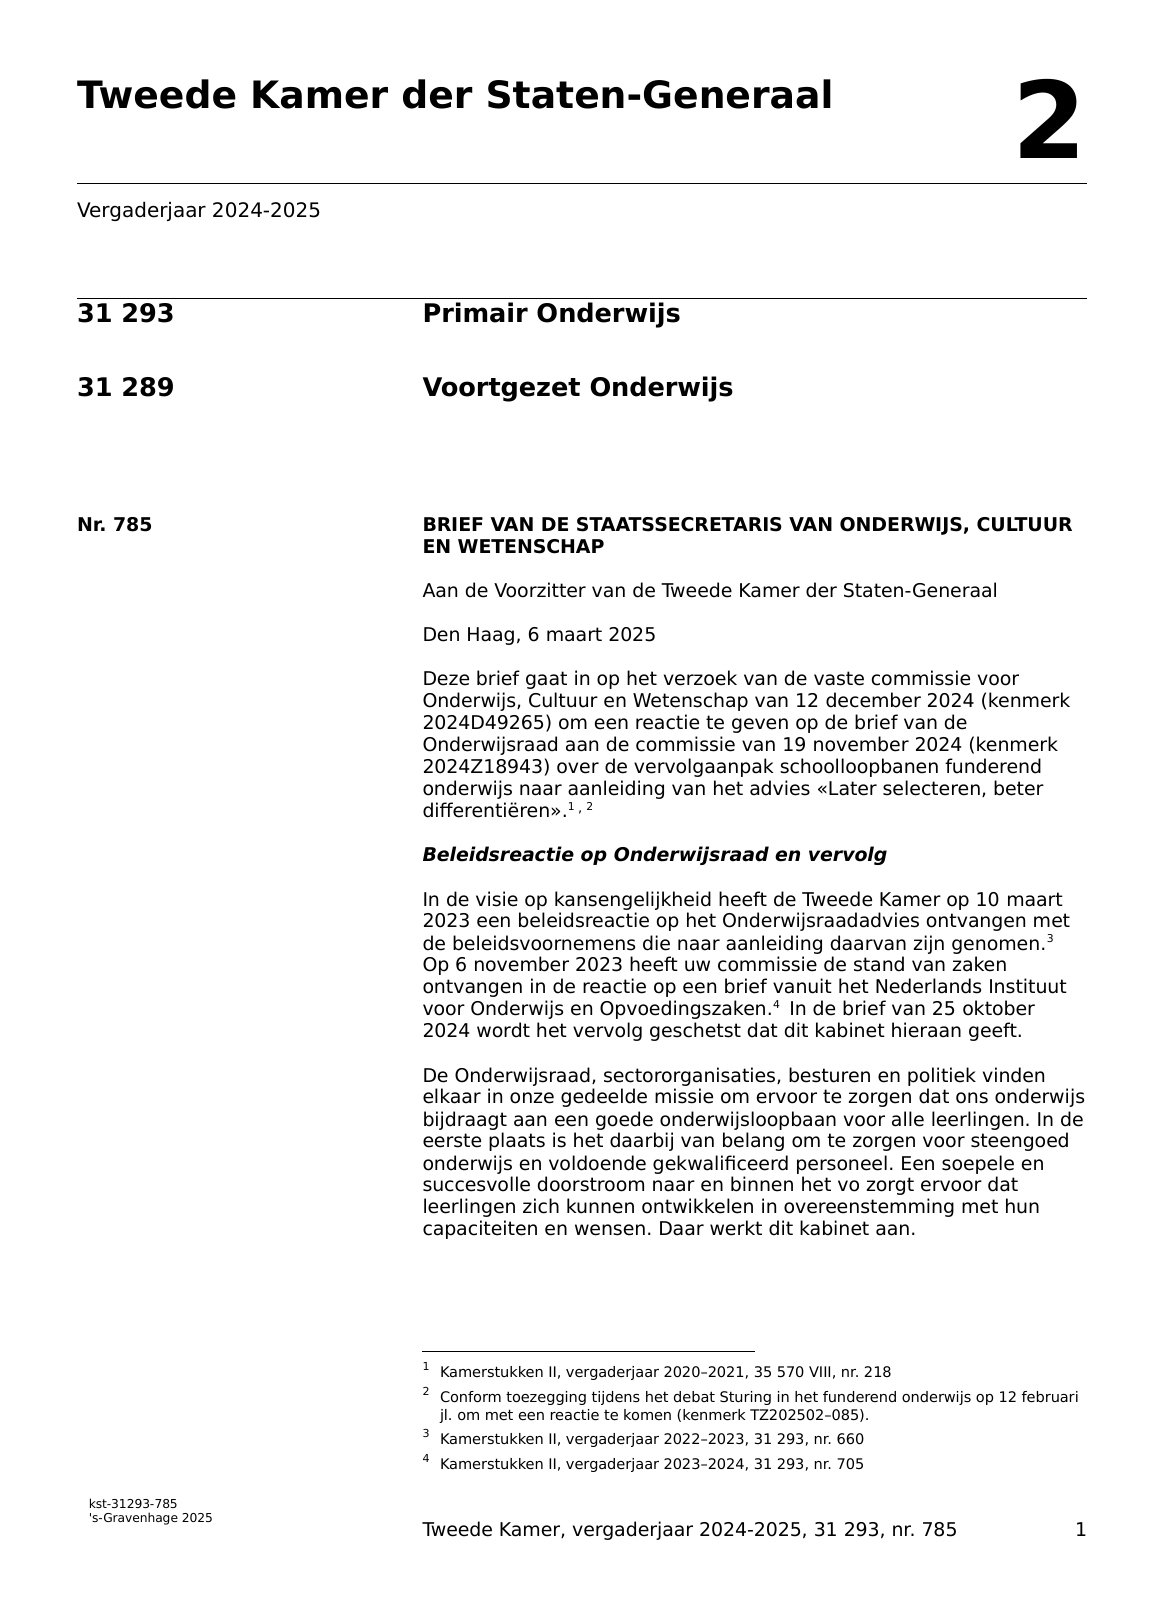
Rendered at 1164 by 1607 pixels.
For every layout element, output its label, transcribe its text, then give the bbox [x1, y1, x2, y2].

text Conform toezegging tijdens het debat Sturing in het funderend onderwijs op 12 februari jl. om met een reactie te komen (kenmerk TZ202502–085). [422, 1385, 1087, 1424]
text Den Haag, 6 maart 2025 [422, 624, 1087, 646]
subtitle 31 289 Voortgezet Onderwijs [77, 373, 1087, 403]
text In de visie op kansengelijkheid heeft de Tweede Kamer op 10 maart 2023 een beleidsreactie op het Onderwijsraadadvies ontvangen met de beleidsvoornemens die naar aanleiding daarvan zijn genomen. Op 6 november 2023 heeft uw commissie de stand van zaken ontvangen in de reactie op een brief vanuit het Nederlands Instituut voor Onderwijs en Opvoedingszaken. In de brief van 25 oktober 2024 wordt het vervolg geschetst dat dit kabinet hieraan geeft. [422, 888, 1087, 1042]
text De Onderwijsraad, sectororganisaties, besturen en politiek vinden elkaar in onze gedeelde missie om ervoor te zorgen dat ons onderwijs bijdraagt aan een goede onderwijsloopbaan voor alle leerlingen. In de eerste plaats is het daarbij van belang om te zorgen voor steengoed onderwijs en voldoende gekwalificeerd personeel. Een soepele en succesvolle doorstroom naar en binnen het vo zorgt ervoor dat leerlingen zich kunnen ontwikkelen in overeenstemming met hun capaciteiten en wensen. Daar werkt dit kabinet aan. [422, 1064, 1087, 1240]
text kst-31293-785 [88, 1497, 323, 1511]
text Aan de Voorzitter van de Tweede Kamer der Staten-Generaal [422, 580, 1087, 602]
table_header 2 [886, 59, 1087, 183]
subtitle Nr. 785 BRIEF VAN DE STAATSSECRETARIS VAN ONDERWIJS, CULTUUR EN WETENSCHAP [77, 514, 1087, 558]
subtitle Beleidsreactie op Onderwijsraad en vervolg [422, 844, 1087, 866]
text Kamerstukken II, vergaderjaar 2020–2021, 35 570 VIII, nr. 218 [422, 1360, 1087, 1382]
text Deze brief gaat in op het verzoek van de vaste commissie voor Onderwijs, Cultuur en Wetenschap van 12 december 2024 (kenmerk 2024D49265) om een reactie te geven op de brief van de Onderwijsraad aan de commissie van 19 november 2024 (kenmerk 2024Z18943) over de vervolgaanpak schoolloopbanen funderend onderwijs naar aanleiding van het advies «Later selecteren, beter differentiëren»., [422, 668, 1087, 822]
text Kamerstukken II, vergaderjaar 2022–2023, 31 293, nr. 660 [422, 1427, 1087, 1449]
table_header Tweede Kamer der Staten-Generaal [77, 59, 886, 183]
text 's-Gravenhage 2025 [88, 1511, 323, 1525]
subtitle 31 293 Primair Onderwijs [77, 299, 1087, 329]
text Kamerstukken II, vergaderjaar 2023–2024, 31 293, nr. 705 [422, 1452, 1087, 1474]
table_cell Vergaderjaar 2024-2025 [77, 184, 1087, 298]
